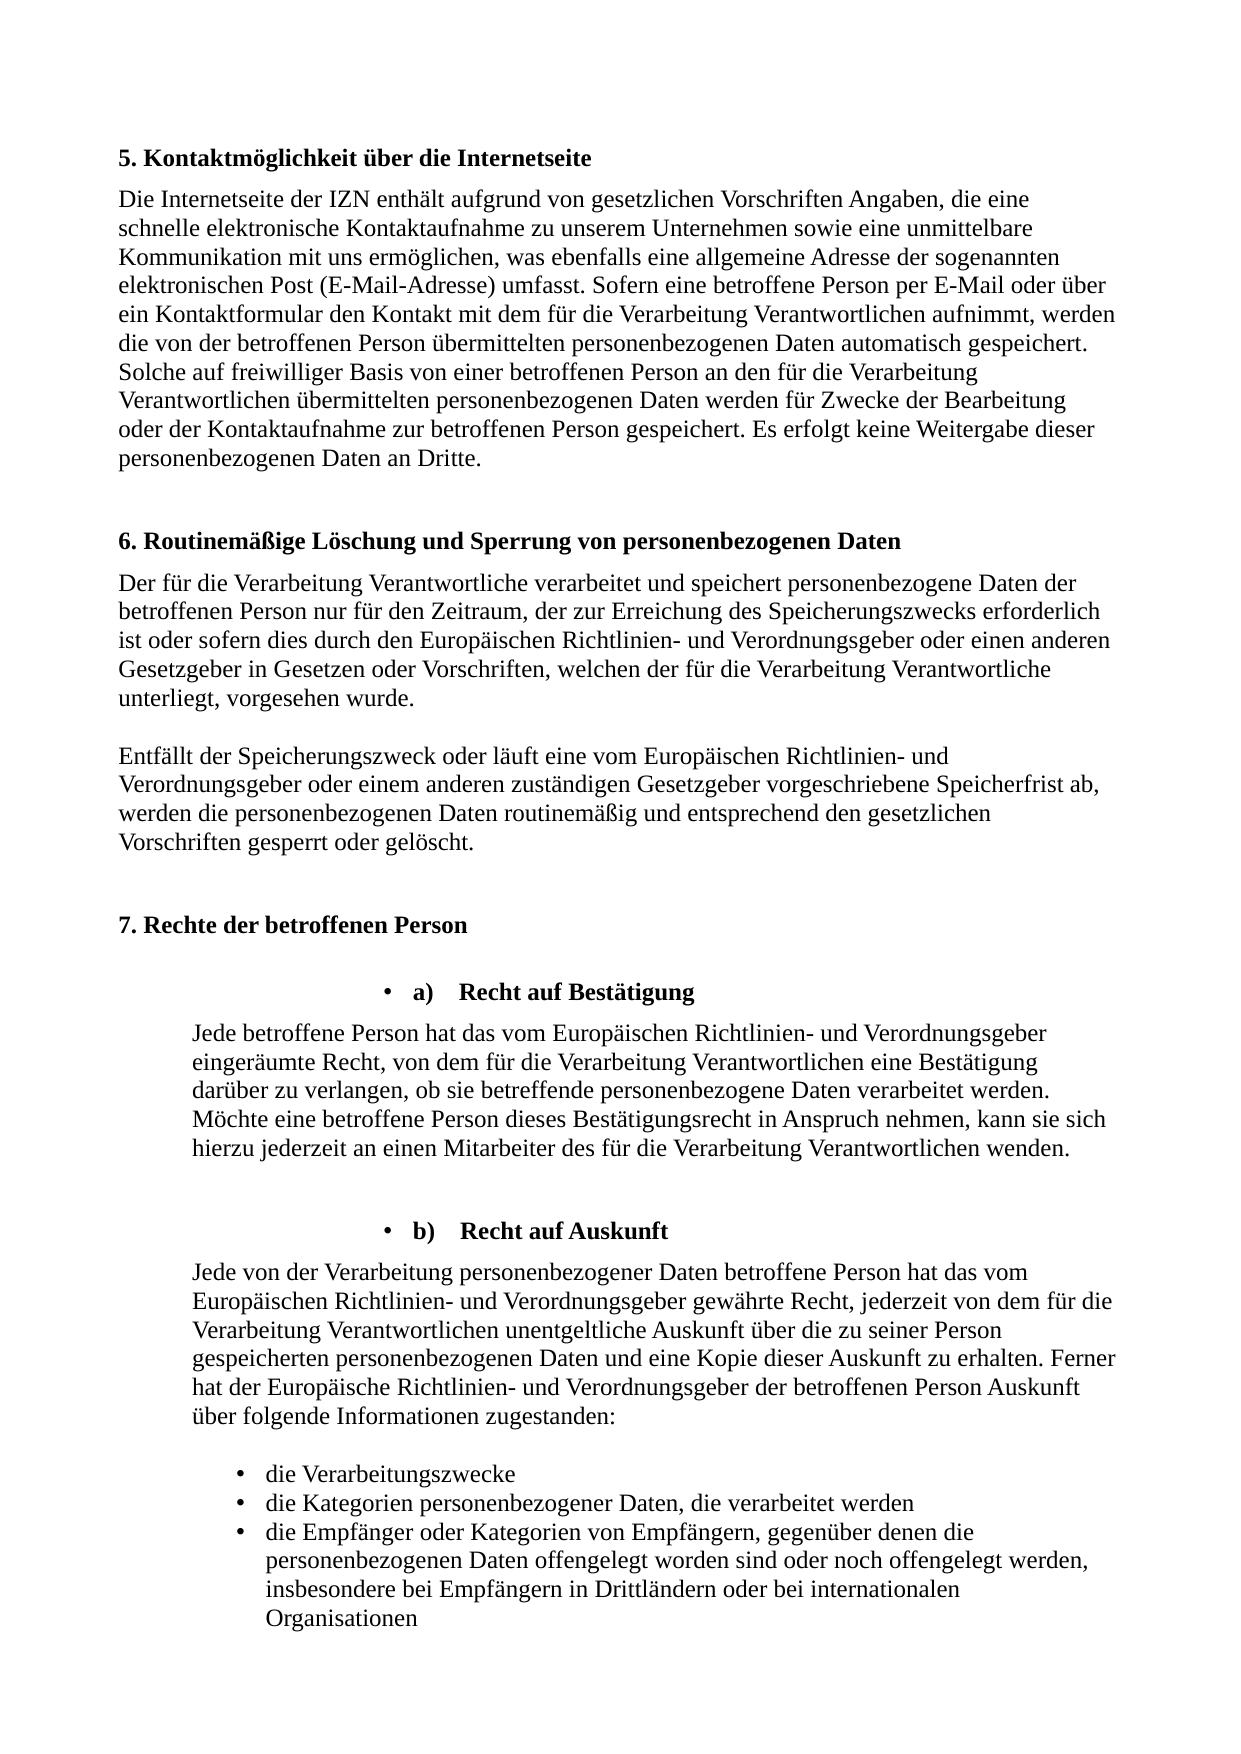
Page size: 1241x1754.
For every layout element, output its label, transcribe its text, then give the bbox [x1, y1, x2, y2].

table_header Datenschutzerklärung Wir freuen uns sehr über Ihr Interesse an unserem Unternehmen. Datenschutz hat einen besonders hohen Stellenwert für die Geschäftsleitung der IZN . Eine Nutzung der Internetseiten der IZN ist grundsätzlich ohne jede Angabe personenbezogener Daten möglich. Sofern eine betroffene Person besondere Services unseres Unternehmens über unsere Internetseite in Anspruch nehmen möchte, könnte jedoch eine Verarbeitung personenbezogener Daten erforderlich werden. Ist die Verarbeitung personenbezogener Daten erforderlich und besteht für eine solche Verarbeitung keine gesetzliche Grundlage, holen wir generell eine Einwilligung der betroffenen Person ein. Die Verarbeitung personenbezogener Daten, beispielsweise des Namens, der Anschrift, E-Mail-Adresse oder Telefonnummer einer betroffenen Person, erfolgt stets im Einklang mit der Datenschutz-Grundverordnung und in Übereinstimmung mit den für die IZN geltenden landesspezifischen Datenschutzbestimmungen. Mittels dieser Datenschutzerklärung möchte unser Unternehmen die Öffentlichkeit über Art, Umfang und Zweck der von uns erhobenen, genutzten und verarbeiteten personenbezogenen Daten informieren. Ferner werden betroffene Personen mittels dieser Datenschutzerklärung über die ihnen zustehenden Rechte aufgeklärt. Die IZN hat als für die Verarbeitung Verantwortlicher zahlreiche technische und organisatorische Maßnahmen umgesetzt, um einen möglichst lückenlosen Schutz der über diese Internetseite verarbeiteten personenbezogenen Daten sicherzustellen. Dennoch können Internetbasierte Datenübertragungen grundsätzlich Sicherheitslücken aufweisen, sodass ein absoluter Schutz nicht gewährleistet werden kann. Aus diesem Grund steht es jeder betroffenen Person frei, personenbezogene Daten auch auf alternativen Wegen, beispielsweise telefonisch, an uns zu übermitteln. 1. Begriffsbestimmungen Die Datenschutzerklärung der IZN beruht auf den Begrifflichkeiten, die durch den Europäischen Richtlinien- und Verordnungsgeber beim Erlass der Datenschutz-Grundverordnung (DS-GVO) verwendet wurden. Unsere Datenschutzerklärung soll sowohl für die Öffentlichkeit als auch für unsere Kunden und Geschäftspartner einfach lesbar und verständlich sein. Um dies zu gewährleisten, möchten wir vorab die verwendeten Begrifflichkeiten erläutern. Wir verwenden in dieser Datenschutzerklärung unter anderem die folgenden Begriffe: a) personenbezogene Daten Personenbezogene Daten sind alle Informationen, die sich auf eine identifizierte oder identifizierbare natürliche Person (im Folgenden „betroffene Person“) beziehen. Als identifizierbar wird eine natürliche Person angesehen, die direkt oder indirekt, insbesondere mittels Zuordnung zu einer Kennung wie einem Namen, zu einer Kennnummer, zu Standortdaten, zu einer Online-Kennung oder zu einem oder mehreren besonderen Merkmalen, die Ausdruck der physischen, physiologischen, genetischen, psychischen, wirtschaftlichen, kulturellen oder sozialen Identität dieser natürlichen Person sind, identifiziert werden kann. b) betroffene Person Betroffene Person ist jede identifizierte oder identifizierbare natürliche Person, deren personenbezogene Daten von dem für die Verarbeitung Verantwortlichen verarbeitet werden. c) Verarbeitung Verarbeitung ist jeder mit oder ohne Hilfe automatisierter Verfahren ausgeführte Vorgang oder jede solche Vorgangsreihe im Zusammenhang mit personenbezogenen Daten wie das Erheben, das Erfassen, die Organisation, das Ordnen, die Speicherung, die Anpassung oder Veränderung, das Auslesen, das Abfragen, die Verwendung, die Offenlegung durch Übermittlung, Verbreitung oder eine andere Form der Bereitstellung, den Abgleich oder die Verknüpfung, die Einschränkung, das Löschen oder die Vernichtung. d) Einschränkung der Verarbeitung Einschränkung der Verarbeitung ist die Markierung gespeicherter personenbezogener Daten mit dem Ziel, ihre künftige Verarbeitung einzuschränken. e) Profiling Profiling ist jede Art der automatisierten Verarbeitung personenbezogener Daten, die darin besteht, dass diese personenbezogenen Daten verwendet werden, um bestimmte persönliche Aspekte, die sich auf eine natürliche Person beziehen, zu bewerten, insbesondere, um Aspekte bezüglich Arbeitsleistung, wirtschaftlicher Lage, Gesundheit, persönlicher Vorlieben, Interessen, Zuverlässigkeit, Verhalten, Aufenthaltsort oder Ortswechsel dieser natürlichen Person zu analysieren oder vorherzusagen. f) Pseudonymisierung Pseudonymisierung ist die Verarbeitung personenbezogener Daten in einer Weise, auf welche die personenbezogenen Daten ohne Hinzuziehung zusätzlicher Informationen nicht mehr einer spezifischen betroffenen Person zugeordnet werden können, sofern diese zusätzlichen Informationen gesondert aufbewahrt werden und technischen und organisatorischen Maßnahmen unterliegen, die gewährleisten, dass die personenbezogenen Daten nicht einer identifizierten oder identifizierbaren natürlichen Person zugewiesen werden. g) Verantwortlicher oder für die Verarbeitung Verantwortlicher Verantwortlicher oder für die Verarbeitung Verantwortlicher ist die natürliche oder juristische Person, Behörde, Einrichtung oder andere Stelle, die allein oder gemeinsam mit anderen über die Zwecke und Mittel der Verarbeitung von personenbezogenen Daten entscheidet. Sind die Zwecke und Mittel dieser Verarbeitung durch das Unionsrecht oder das Recht der Mitgliedstaaten vorgegeben, so kann der Verantwortliche beziehungsweise können die bestimmten Kriterien seiner Benennung nach dem Unionsrecht oder dem Recht der Mitgliedstaaten vorgesehen werden. h) Auftragsverarbeiter Auftragsverarbeiter ist eine natürliche oder juristische Person, Behörde, Einrichtung oder andere Stelle, die personenbezogene Daten im Auftrag des Verantwortlichen verarbeitet. i) Empfänger Empfänger ist eine natürliche oder juristische Person, Behörde, Einrichtung oder andere Stelle, der personenbezogene Daten offengelegt werden, unabhängig davon, ob es sich bei ihr um einen Dritten handelt oder nicht. Behörden, die im Rahmen eines bestimmten Untersuchungsauftrags nach dem Unionsrecht oder dem Recht der Mitgliedstaaten möglicherweise personenbezogene Daten erhalten, gelten jedoch nicht als Empfänger. j) Dritter Dritter ist eine natürliche oder juristische Person, Behörde, Einrichtung oder andere Stelle außer der betroffenen Person, dem Verantwortlichen, dem Auftragsverarbeiter und den Personen, die unter der unmittelbaren Verantwortung des Verantwortlichen oder des Auftragsverarbeiters befugt sind, die personenbezogenen Daten zu verarbeiten. k) Einwilligung Einwilligung ist jede von der betroffenen Person freiwillig für den bestimmten Fall in informierter Weise und unmissverständlich abgegebene Willensbekundung in Form einer Erklärung oder einer sonstigen eindeutigen bestätigenden Handlung, mit der die betroffene Person zu verstehen gibt, dass sie mit der Verarbeitung der sie betreffenden personenbezogenen Daten einverstanden ist. 2. Name und Anschrift des für die Verarbeitung Verantwortlichen Verantwortlicher im Sinne der Datenschutz-Grundverordnung, sonstiger in den Mitgliedstaaten der Europäischen Union geltenden Datenschutzgesetze und anderer Bestimmungen mit datenschutzrechtlichem Charakter ist die: IZN Kirchstraße 19 47608 Geldern Tel.: 0700-49646367 Fax: 02831-88810 Email: kontakt@izn-info.de 3. Cookies Die Internetseiten der IZN verwenden Cookies. Cookies sind Textdateien, welche über einen Internetbrowser auf einem Computersystem abgelegt und gespeichert werden. Zahlreiche Internetseiten und Server verwenden Cookies. Viele Cookies enthalten eine sogenannte Cookie-ID. Eine Cookie-ID ist eine eindeutige Kennung des Cookies. Sie besteht aus einer Zeichenfolge, durch welche Internetseiten und Server dem konkreten Internetbrowser zugeordnet werden können, in dem das Cookie gespeichert wurde. Dies ermöglicht es den besuchten Internetseiten und Servern, den individuellen Browser der betroffenen Person von anderen Internetbrowsern, die andere Cookies enthalten, zu unterscheiden. Ein bestimmter Internetbrowser kann über die eindeutige Cookie-ID wiedererkannt und identifiziert werden. Durch den Einsatz von Cookies kann die IZN den Nutzern dieser Internetseite nutzerfreundlichere Services bereitstellen, die ohne die Cookie-Setzung nicht möglich wären. Mittels eines Cookies können die Informationen und Angebote auf unserer Internetseite im Sinne des Benutzers optimiert werden. Cookies ermöglichen uns, wie bereits erwähnt, die Benutzer unserer Internetseite wiederzuerkennen. Zweck dieser Wiedererkennung ist es, den Nutzern die Verwendung unserer Internetseite zu erleichtern. Der Benutzer einer Internetseite, die Cookies verwendet, muss beispielsweise nicht bei jedem Besuch der Internetseite erneut seine Zugangsdaten eingeben, weil dies von der Internetseite und dem auf dem Computersystem des Benutzers abgelegten Cookie übernommen wird. Ein weiteres Beispiel ist das Cookie eines Warenkorbes im Online-Shop. Der Online-Shop merkt sich die Artikel, die ein Kunde in den virtuellen Warenkorb gelegt hat, über ein Cookie. Die betroffene Person kann die Setzung von Cookies durch unsere Internetseite jederzeit mittels einer entsprechenden Einstellung des genutzten Internetbrowsers verhindern und damit der Setzung von Cookies dauerhaft widersprechen. Ferner können bereits gesetzte Cookies jederzeit über einen Internetbrowser oder andere Softwareprogramme gelöscht werden. Dies ist in allen gängigen Internetbrowsern möglich. Deaktiviert die betroffene Person die Setzung von Cookies in dem genutzten Internetbrowser, sind unter Umständen nicht alle Funktionen unserer Internetseite vollumfänglich nutzbar. 4. Erfassung von allgemeinen Daten und Informationen Die Internetseite der IZN erfasst mit jedem Aufruf der Internetseite durch eine betroffene Person oder ein automatisiertes System eine Reihe von allgemeinen Daten und Informationen. Diese allgemeinen Daten und Informationen werden in den Logfiles des Servers gespeichert. Erfasst werden können die (1) verwendeten Browsertypen und Versionen, (2) das vom zugreifenden System verwendete Betriebssystem, (3) die Internetseite, von welcher ein zugreifendes System auf unsere Internetseite gelangt (sogenannte Referrer), (4) die Unterwebseiten, welche über ein zugreifendes System auf unserer Internetseite angesteuert werden, (5) das Datum und die Uhrzeit eines Zugriffs auf die Internetseite, (6) eine Internet-Protokoll-Adresse (IP-Adresse), (7) der Internet-Service-Provider des zugreifenden Systems und (8) sonstige ähnliche Daten und Informationen, die der Gefahrenabwehr im Falle von Angriffen auf unsere informationstechnologischen Systeme dienen. Bei der Nutzung dieser allgemeinen Daten und Informationen zieht die IZN keine Rückschlüsse auf die betroffene Person. Diese Informationen werden vielmehr benötigt, um (1) die Inhalte unserer Internetseite korrekt auszuliefern, (2) die Inhalte unserer Internetseite sowie die Werbung für diese zu optimieren, (3) die dauerhafte Funktionsfähigkeit unserer informationstechnologischen Systeme und der Technik unserer Internetseite zu gewährleisten sowie (4) um Strafverfolgungsbehörden im Falle eines Cyberangriffes die zur Strafverfolgung notwendigen Informationen bereitzustellen. Diese anonym erhobenen Daten und Informationen werden durch die IZN daher einerseits statistisch und ferner mit dem Ziel ausgewertet, den Datenschutz und die Datensicherheit in unserem Unternehmen zu erhöhen, um letztlich ein optimales Schutzniveau für die von uns verarbeiteten personenbezogenen Daten sicherzustellen. Die anonymen Daten der Server-Logfiles werden getrennt von allen durch eine betroffene Person angegebenen personenbezogenen Daten gespeichert. 5. Kontaktmöglichkeit über die Internetseite Die Internetseite der IZN enthält aufgrund von gesetzlichen Vorschriften Angaben, die eine schnelle elektronische Kontaktaufnahme zu unserem Unternehmen sowie eine unmittelbare Kommunikation mit uns ermöglichen, was ebenfalls eine allgemeine Adresse der sogenannten elektronischen Post (E-Mail-Adresse) umfasst. Sofern eine betroffene Person per E-Mail oder über ein Kontaktformular den Kontakt mit dem für die Verarbeitung Verantwortlichen aufnimmt, werden die von der betroffenen Person übermittelten personenbezogenen Daten automatisch gespeichert. Solche auf freiwilliger Basis von einer betroffenen Person an den für die Verarbeitung Verantwortlichen übermittelten personenbezogenen Daten werden für Zwecke der Bearbeitung oder der Kontaktaufnahme zur betroffenen Person gespeichert. Es erfolgt keine Weitergabe dieser personenbezogenen Daten an Dritte. 6. Routinemäßige Löschung und Sperrung von personenbezogenen Daten Der für die Verarbeitung Verantwortliche verarbeitet und speichert personenbezogene Daten der betroffenen Person nur für den Zeitraum, der zur Erreichung des Speicherungszwecks erforderlich ist oder sofern dies durch den Europäischen Richtlinien- und Verordnungsgeber oder einen anderen Gesetzgeber in Gesetzen oder Vorschriften, welchen der für die Verarbeitung Verantwortliche unterliegt, vorgesehen wurde. Entfällt der Speicherungszweck oder läuft eine vom Europäischen Richtlinien- und Verordnungsgeber oder einem anderen zuständigen Gesetzgeber vorgeschriebene Speicherfrist ab, werden die personenbezogenen Daten routinemäßig und entsprechend den gesetzlichen Vorschriften gesperrt oder gelöscht. 7. Rechte der betroffenen Person a) Recht auf Bestätigung Jede betroffene Person hat das vom Europäischen Richtlinien- und Verordnungsgeber eingeräumte Recht, von dem für die Verarbeitung Verantwortlichen eine Bestätigung darüber zu verlangen, ob sie betreffende personenbezogene Daten verarbeitet werden. Möchte eine betroffene Person dieses Bestätigungsrecht in Anspruch nehmen, kann sie sich hierzu jederzeit an einen Mitarbeiter des für die Verarbeitung Verantwortlichen wenden. b) Recht auf Auskunft Jede von der Verarbeitung personenbezogener Daten betroffene Person hat das vom Europäischen Richtlinien- und Verordnungsgeber gewährte Recht, jederzeit von dem für die Verarbeitung Verantwortlichen unentgeltliche Auskunft über die zu seiner Person gespeicherten personenbezogenen Daten und eine Kopie dieser Auskunft zu erhalten. Ferner hat der Europäische Richtlinien- und Verordnungsgeber der betroffenen Person Auskunft über folgende Informationen zugestanden: die Verarbeitungszwecke die Kategorien personenbezogener Daten, die verarbeitet werden die Empfänger oder Kategorien von Empfängern, gegenüber denen die personenbezogenen Daten offengelegt worden sind oder noch offengelegt werden, insbesondere bei Empfängern in Drittländern oder bei internationalen Organisationen falls möglich die geplante Dauer, für die die personenbezogenen Daten gespeichert werden, oder, falls dies nicht möglich ist, die Kriterien für die Festlegung dieser Dauer das Bestehen eines Rechts auf Berichtigung oder Löschung der sie betreffenden personenbezogenen Daten oder auf Einschränkung der Verarbeitung durch den Verantwortlichen oder eines Widerspruchsrechts gegen diese Verarbeitung das Bestehen eines Beschwerderechts bei einer Aufsichtsbehörde wenn die personenbezogenen Daten nicht bei der betroffenen Person erhoben werden: Alle verfügbaren Informationen über die Herkunft der Daten das Bestehen einer automatisierten Entscheidungsfindung einschließlich Profiling gemäß Artikel 22 Abs.1 und 4 DS-GVO und — zumindest in diesen Fällen — aussagekräftige Informationen über die involvierte Logik sowie die Tragweite und die angestrebten Auswirkungen einer derartigen Verarbeitung für die betroffene Person Ferner steht der betroffenen Person ein Auskunftsrecht darüber zu, ob personenbezogene Daten an ein Drittland oder an eine internationale Organisation übermittelt wurden. Sofern dies der Fall ist, so steht der betroffenen Person im Übrigen das Recht zu, Auskunft über die geeigneten Garantien im Zusammenhang mit der Übermittlung zu erhalten. Möchte eine betroffene Person dieses Auskunftsrecht in Anspruch nehmen, kann sie sich hierzu jederzeit an einen Mitarbeiter des für die Verarbeitung Verantwortlichen wenden. c) Recht auf Berichtigung Jede von der Verarbeitung personenbezogener Daten betroffene Person hat das vom Europäischen Richtlinien- und Verordnungsgeber gewährte Recht, die unverzügliche Berichtigung sie betreffender unrichtiger personenbezogener Daten zu verlangen. Ferner steht der betroffenen Person das Recht zu, unter Berücksichtigung der Zwecke der Verarbeitung, die Vervollständigung unvollständiger personenbezogener Daten — auch mittels einer ergänzenden Erklärung — zu verlangen. Möchte eine betroffene Person dieses Berichtigungsrecht in Anspruch nehmen, kann sie sich hierzu jederzeit an einen Mitarbeiter des für die Verarbeitung Verantwortlichen wenden. d) Recht auf Löschung (Recht auf Vergessen werden) Jede von der Verarbeitung personenbezogener Daten betroffene Person hat das vom Europäischen Richtlinien- und Verordnungsgeber gewährte Recht, von dem Verantwortlichen zu verlangen, dass die sie betreffenden personenbezogenen Daten unverzüglich gelöscht werden, sofern einer der folgenden Gründe zutrifft und soweit die Verarbeitung nicht erforderlich ist: Die personenbezogenen Daten wurden für solche Zwecke erhoben oder auf sonstige Weise verarbeitet, für welche sie nicht mehr notwendig sind. Die betroffene Person widerruft ihre Einwilligung, auf die sich die Verarbeitung gemäß Art. 6 Abs. 1 Buchstabe a DS-GVO oder Art. 9 Abs. 2 Buchstabe a DS-GVO stützte, und es fehlt an einer anderweitigen Rechtsgrundlage für die Verarbeitung. Die betroffene Person legt gemäß Art. 21 Abs. 1 DS-GVO Widerspruch gegen die Verarbeitung ein, und es liegen keine vorrangigen berechtigten Gründe für die Verarbeitung vor, oder die betroffene Person legt gemäß Art. 21 Abs. 2 DS-GVO Widerspruch gegen die Verarbeitung ein. Die personenbezogenen Daten wurden unrechtmäßig verarbeitet. Die Löschung der personenbezogenen Daten ist zur Erfüllung einer rechtlichen Verpflichtung nach dem Unionsrecht oder dem Recht der Mitgliedstaaten erforderlich, dem der Verantwortliche unterliegt. Die personenbezogenen Daten wurden in Bezug auf angebotene Dienste der Informationsgesellschaft gemäß Art. 8 Abs. 1 DS-GVO erhoben. Sofern einer der oben genannten Gründe zutrifft und eine betroffene Person die Löschung von personenbezogenen Daten, die bei der IZN gespeichert sind, veranlassen möchte, kann sie sich hierzu jederzeit an einen Mitarbeiter des für die Verarbeitung Verantwortlichen wenden. Der Mitarbeiter der IZN wird veranlassen, dass dem Löschverlangen unverzüglich nachgekommen wird. Wurden die personenbezogenen Daten von der IZN öffentlich gemacht und ist unser Unternehmen als Verantwortlicher gemäß Art. 17 Abs. 1 DS-GVO zur Löschung der personenbezogenen Daten verpflichtet, so trifft die IZN unter Berücksichtigung der verfügbaren Technologie und der Implementierungskosten angemessene Maßnahmen, auch technischer Art, um andere für die Datenverarbeitung Verantwortliche, welche die veröffentlichten personenbezogenen Daten verarbeiten, darüber in Kenntnis zu setzen, dass die betroffene Person von diesen anderen für die Datenverarbeitung Verantwortlichen die Löschung sämtlicher Links zu diesen personenbezogenen Daten oder von Kopien oder Replikationen dieser personenbezogenen Daten verlangt hat, soweit die Verarbeitung nicht erforderlich ist. Der Mitarbeiter der IZN wird im Einzelfall das Notwendige veranlassen. e) Recht auf Einschränkung der Verarbeitung Jede von der Verarbeitung personenbezogener Daten betroffene Person hat das vom Europäischen Richtlinien- und Verordnungsgeber gewährte Recht, von dem Verantwortlichen die Einschränkung der Verarbeitung zu verlangen, wenn eine der folgenden Voraussetzungen gegeben ist: Die Richtigkeit der personenbezogenen Daten wird von der betroffenen Person bestritten, und zwar für eine Dauer, die es dem Verantwortlichen ermöglicht, die Richtigkeit der personenbezogenen Daten zu überprüfen. Die Verarbeitung ist unrechtmäßig, die betroffene Person lehnt die Löschung der personenbezogenen Daten ab und verlangt stattdessen die Einschränkung der Nutzung der personenbezogenen Daten. Der Verantwortliche benötigt die personenbezogenen Daten für die Zwecke der Verarbeitung nicht länger, die betroffene Person benötigt sie jedoch zur Geltendmachung, Ausübung oder Verteidigung von Rechtsansprüchen. Die betroffene Person hat Widerspruch gegen die Verarbeitung gem. Art. 21 Abs. 1 DS-GVO eingelegt und es steht noch nicht fest, ob die berechtigten Gründe des Verantwortlichen gegenüber denen der betroffenen Person überwiegen. Sofern eine der oben genannten Voraussetzungen gegeben ist und eine betroffene Person die Einschränkung von personenbezogenen Daten, die bei der IZN gespeichert sind, verlangen möchte, kann sie sich hierzu jederzeit an einen Mitarbeiter des für die Verarbeitung Verantwortlichen wenden. Der Mitarbeiter der IZN wird die Einschränkung der Verarbeitung veranlassen. f) Recht auf Datenübertragbarkeit Jede von der Verarbeitung personenbezogener Daten betroffene Person hat das vom Europäischen Richtlinien- und Verordnungsgeber gewährte Recht, die sie betreffenden personenbezogenen Daten, welche durch die betroffene Person einem Verantwortlichen bereitgestellt wurden, in einem strukturierten, gängigen und maschinenlesbaren Format zu erhalten. Sie hat außerdem das Recht, diese Daten einem anderen Verantwortlichen ohne Behinderung durch den Verantwortlichen, dem die personenbezogenen Daten bereitgestellt wurden, zu übermitteln, sofern die Verarbeitung auf der Einwilligung gemäß Art. 6 Abs. 1 Buchstabe a DS-GVO oder Art. 9 Abs. 2 Buchstabe a DS-GVO oder auf einem Vertrag gemäß Art. 6 Abs. 1 Buchstabe b DS-GVO beruht und die Verarbeitung mithilfe automatisierter Verfahren erfolgt, sofern die Verarbeitung nicht für die Wahrnehmung einer Aufgabe erforderlich ist, die im öffentlichen Interesse liegt oder in Ausübung öffentlicher Gewalt erfolgt, welche dem Verantwortlichen übertragen wurde. Ferner hat die betroffene Person bei der Ausübung ihres Rechts auf Datenübertragbarkeit gemäß Art. 20 Abs. 1 DS-GVO das Recht, zu erwirken, dass die personenbezogenen Daten direkt von einem Verantwortlichen an einen anderen Verantwortlichen übermittelt werden, soweit dies technisch machbar ist und sofern hiervon nicht die Rechte und Freiheiten anderer Personen beeinträchtigt werden. Zur Geltendmachung des Rechts auf Datenübertragbarkeit kann sich die betroffene Person jederzeit an einen Mitarbeiter der IZN wenden. g) Recht auf Widerspruch Jede von der Verarbeitung personenbezogener Daten betroffene Person hat das vom Europäischen Richtlinien- und Verordnungsgeber gewährte Recht, aus Gründen, die sich aus ihrer besonderen Situation ergeben, jederzeit gegen die Verarbeitung sie betreffender personenbezogener Daten, die aufgrund von Art. 6 Abs. 1 Buchstaben e oder f DS-GVO erfolgt, Widerspruch einzulegen. Dies gilt auch für ein auf diese Bestimmungen gestütztes Profiling. Die IZN verarbeitet die personenbezogenen Daten im Falle des Widerspruchs nicht mehr, es sei denn, wir können zwingende schutzwürdige Gründe für die Verarbeitung nachweisen, die den Interessen, Rechten und Freiheiten der betroffenen Person überwiegen, oder die Verarbeitung dient der Geltendmachung, Ausübung oder Verteidigung von Rechtsansprüchen. Verarbeitet die IZN personenbezogene Daten, um Direktwerbung zu betreiben, so hat die betroffene Person das Recht, jederzeit Widerspruch gegen die Verarbeitung der personenbezogenen Daten zum Zwecke derartiger Werbung einzulegen. Dies gilt auch für das Profiling, soweit es mit solcher Direktwerbung in Verbindung steht. Widerspricht die betroffene Person gegenüber der IZN der Verarbeitung für Zwecke der Direktwerbung, so wird die IZN die personenbezogenen Daten nicht mehr für diese Zwecke verarbeiten. Zudem hat die betroffene Person das Recht, aus Gründen, die sich aus ihrer besonderen Situation ergeben, gegen die sie betreffende Verarbeitung personenbezogener Daten, die bei der IZN zu wissenschaftlichen oder historischen Forschungszwecken oder zu statistischen Zwecken gemäß Art. 89 Abs. 1 DS-GVO erfolgen, Widerspruch einzulegen, es sei denn, eine solche Verarbeitung ist zur Erfüllung einer im öffentlichen Interesse liegenden Aufgabe erforderlich. Zur Ausübung des Rechts auf Widerspruch kann sich die betroffene Person direkt jeden Mitarbeiter der IZN oder einen anderen Mitarbeiter wenden. Der betroffenen Person steht es ferner frei, im Zusammenhang mit der Nutzung von Diensten der Informationsgesellschaft, ungeachtet der Richtlinie 2002/58/EG, ihr Widerspruchsrecht mittels automatisierter Verfahren auszuüben, bei denen technische Spezifikationen verwendet werden. h) Automatisierte Entscheidungen im Einzelfall einschließlich Profiling Jede von der Verarbeitung personenbezogener Daten betroffene Person hat das vom Europäischen Richtlinien- und Verordnungsgeber gewährte Recht, nicht einer ausschließlich auf einer automatisierten Verarbeitung — einschließlich Profiling — beruhenden Entscheidung unterworfen zu werden, die ihr gegenüber rechtliche Wirkung entfaltet oder sie in ähnlicher Weise erheblich beeinträchtigt, sofern die Entscheidung (1) nicht für den Abschluss oder die Erfüllung eines Vertrags zwischen der betroffenen Person und dem Verantwortlichen erforderlich ist, oder (2) aufgrund von Rechtsvorschriften der Union oder der Mitgliedstaaten, denen der Verantwortliche unterliegt, zulässig ist und diese Rechtsvorschriften angemessene Maßnahmen zur Wahrung der Rechte und Freiheiten sowie der berechtigten Interessen der betroffenen Person enthalten oder (3) mit ausdrücklicher Einwilligung der betroffenen Person erfolgt. Ist die Entscheidung (1) für den Abschluss oder die Erfüllung eines Vertrags zwischen der betroffenen Person und dem Verantwortlichen erforderlich oder (2) erfolgt sie mit ausdrücklicher Einwilligung der betroffenen Person, trifft die IZN angemessene Maßnahmen, um die Rechte und Freiheiten sowie die berechtigten Interessen der betroffenen Person zu wahren, wozu mindestens das Recht auf Erwirkung des Eingreifens einer Person seitens des Verantwortlichen, auf Darlegung des eigenen Standpunkts und auf Anfechtung der Entscheidung gehört. Möchte die betroffene Person Rechte mit Bezug auf automatisierte Entscheidungen geltend machen, kann sie sich hierzu jederzeit an einen Mitarbeiter des für die Verarbeitung Verantwortlichen wenden. i) Recht auf Widerruf einer datenschutzrechtlichen Einwilligung Jede von der Verarbeitung personenbezogener Daten betroffene Person hat das vom Europäischen Richtlinien- und Verordnungsgeber gewährte Recht, eine Einwilligung zur Verarbeitung personenbezogener Daten jederzeit zu widerrufen. Möchte die betroffene Person ihr Recht auf Widerruf einer Einwilligung geltend machen, kann sie sich hierzu jederzeit an einen Mitarbeiter des für die Verarbeitung Verantwortlichen wenden. 8. Datenschutz bei Bewerbungen und im Bewerbungsverfahren Der für die Verarbeitung Verantwortliche erhebt und verarbeitet die personenbezogenen Daten von Bewerbern zum Zwecke der Abwicklung des Bewerbungsverfahrens. Die Verarbeitung kann auch auf elektronischem Wege erfolgen. Dies ist insbesondere dann der Fall, wenn ein Bewerber entsprechende Bewerbungsunterlagen auf dem elektronischen Wege, beispielsweise per E-Mail oder über ein auf der Internetseite befindliches Webformular, an den für die Verarbeitung Verantwortlichen übermittelt. Schließt der für die Verarbeitung Verantwortliche einen Anstellungsvertrag mit einem Bewerber, werden die übermittelten Daten zum Zwecke der Abwicklung des Beschäftigungsverhältnisses unter Beachtung der gesetzlichen Vorschriften gespeichert. Wird von dem für die Verarbeitung Verantwortlichen kein Anstellungsvertrag mit dem Bewerber geschlossen, so werden die Bewerbungsunterlagen zwei Monate nach Bekanntgabe der Absageentscheidung automatisch gelöscht, sofern einer Löschung keine sonstigen berechtigten Interessen des für die Verarbeitung Verantwortlichen entgegenstehen. Sonstiges berechtigtes Interesse in diesem Sinne ist beispielsweise eine Beweispflicht in einem Verfahren nach dem Allgemeinen Gleichbehandlungsgesetz (AGG). 9. Rechtsgrundlage der Verarbeitung Art. 6 I lit. a DS-GVO dient unserem Unternehmen als Rechtsgrundlage für Verarbeitungsvorgänge, bei denen wir eine Einwilligung für einen bestimmten Verarbeitungszweck einholen. Ist die Verarbeitung personenbezogener Daten zur Erfüllung eines Vertrags, dessen Vertragspartei die betroffene Person ist, erforderlich, wie dies beispielsweise bei Verarbeitungsvorgängen der Fall ist, die für eine Lieferung von Waren oder die Erbringung einer sonstigen Leistung oder Gegenleistung notwendig sind, so beruht die Verarbeitung auf Art. 6 I lit. b DS-GVO. Gleiches gilt für solche Verarbeitungsvorgänge die zur Durchführung vorvertraglicher Maßnahmen erforderlich sind, etwa in Fällen von Anfragen zur unseren Produkten oder Leistungen. Unterliegt unser Unternehmen einer rechtlichen Verpflichtung durch welche eine Verarbeitung von personenbezogenen Daten erforderlich wird, wie beispielsweise zur Erfüllung steuerlicher Pflichten, so basiert die Verarbeitung auf Art. 6 I lit. c DS-GVO. In seltenen Fällen könnte die Verarbeitung von personenbezogenen Daten erforderlich werden, um lebenswichtige Interessen der betroffenen Person oder einer anderen natürlichen Person zu schützen. Dies wäre beispielsweise der Fall, wenn ein Besucher in unserem Betrieb verletzt werden würde und daraufhin sein Name, sein Alter, seine Krankenkassendaten oder sonstige lebenswichtige Informationen an einen Arzt, ein Krankenhaus oder sonstige Dritte weitergegeben werden müssten. Dann würde die Verarbeitung auf Art. 6 I lit. d DS-GVO beruhen. Letztlich könnten Verarbeitungsvorgänge auf Art. 6 I lit. f DS-GVO beruhen. Auf dieser Rechtsgrundlage basieren Verarbeitungsvorgänge, die von keiner der vorgenannten Rechtsgrundlagen erfasst werden, wenn die Verarbeitung zur Wahrung eines berechtigten Interesses unseres Unternehmens oder eines Dritten erforderlich ist, sofern die Interessen, Grundrechte und Grundfreiheiten des Betroffenen nicht überwiegen. Solche Verarbeitungsvorgänge sind uns insbesondere deshalb gestattet, weil sie durch den Europäischen Gesetzgeber besonders erwähnt wurden. Er vertrat insoweit die Auffassung, dass ein berechtigtes Interesse anzunehmen sein könnte, wenn die betroffene Person ein Kunde des Verantwortlichen ist (Erwägungsgrund 47 Satz 2 DS-GVO). 10. Berechtigte Interessen an der Verarbeitung, die von dem Verantwortlichen oder einem Dritten verfolgt werden Basiert die Verarbeitung personenbezogener Daten auf Artikel 6 I lit. f DS-GVO ist unser berechtigtes Interesse die Durchführung unserer Geschäftstätigkeit zugunsten des Wohlergehens all unserer Mitarbeiter und unserer Anteilseigner. 11. Dauer, für die die personenbezogenen Daten gespeichert werden Das Kriterium für die Dauer der Speicherung von personenbezogenen Daten ist die jeweilige gesetzliche Aufbewahrungsfrist. Nach Ablauf der Frist werden die entsprechenden Daten routinemäßig gelöscht, sofern sie nicht mehr zur Vertragserfüllung oder Vertragsanbahnung erforderlich sind. 12. Gesetzliche oder vertragliche Vorschriften zur Bereitstellung der personenbezogenen Daten; Erforderlichkeit für den Vertragsabschluss; Verpflichtung der betroffenen Person, die personenbezogenen Daten bereitzustellen; mögliche Folgen der Nichtbereitstellung Wir klären Sie darüber auf, dass die Bereitstellung personenbezogener Daten zum Teil gesetzlich vorgeschrieben ist (z.B. Steuervorschriften) oder sich auch aus vertraglichen Regelungen (z.B. Angaben zum Vertragspartner) ergeben kann. Mitunter kann es zu einem Vertragsschluss erforderlich sein, dass eine betroffene Person uns personenbezogene Daten zur Verfügung stellt, die in der Folge durch uns verarbeitet werden müssen. Die betroffene Person ist beispielsweise verpflichtet uns personenbezogene Daten bereitzustellen, wenn unser Unternehmen mit ihr einen Vertrag abschließt. Eine Nichtbereitstellung der personenbezogenen Daten hätte zur Folge, dass der Vertrag mit dem Betroffenen nicht geschlossen werden könnte. Vor einer Bereitstellung personenbezogener Daten durch den Betroffenen muss sich der Betroffene an einen unserer Mitarbeiter wenden. Unser Mitarbeiter klärt den Betroffenen einzelfallbezogen darüber auf, ob die Bereitstellung der personenbezogenen Daten gesetzlich oder vertraglich vorgeschrieben oder für den Vertragsabschluss erforderlich ist, ob eine Verpflichtung besteht, die personenbezogenen Daten bereitzustellen, und welche Folgen die Nichtbereitstellung der personenbezogenen Daten hätte. 13. Bestehen einer automatisierten Entscheidungsfindung Als verantwortungsbewusstes Unternehmen verzichten wir auf eine automatische Entscheidungsfindung oder ein Profiling. [118, 118, 1117, 1632]
